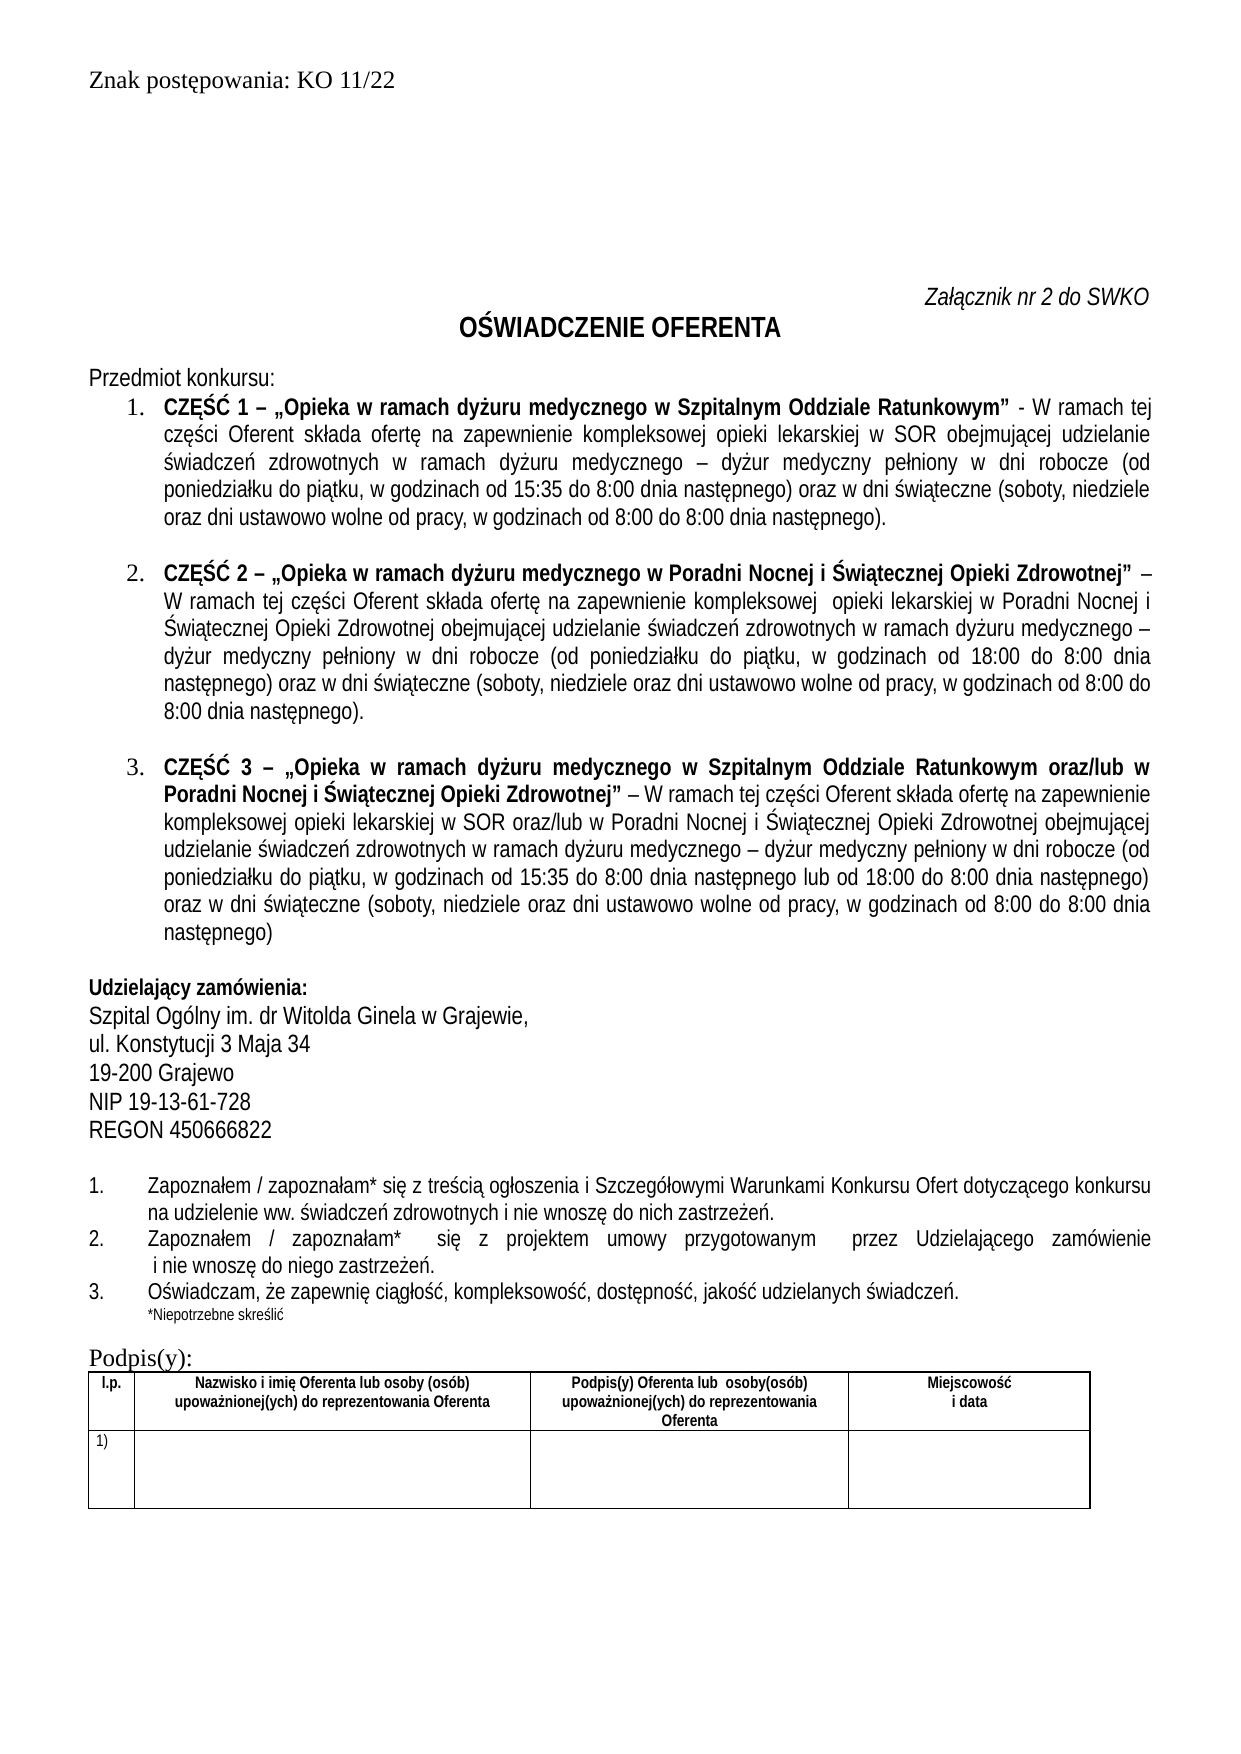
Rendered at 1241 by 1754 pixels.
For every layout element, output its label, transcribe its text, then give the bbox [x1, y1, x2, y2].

text 2. Zapoznałem / zapoznałam* się z projektem umowy przygotowanym przez Udzielającego zamówienie i nie wnoszę do niego zastrzeżeń. [88, 1225, 1152, 1278]
table_header Podpis(y) Oferenta lub osoby(osób) upoważnionej(ych) do reprezentowania Oferenta [531, 1373, 848, 1430]
table_cell [531, 1431, 848, 1508]
table_header Miejscowość i data [849, 1373, 1089, 1430]
table_cell [135, 1431, 530, 1508]
text 1. Zapoznałem / zapoznałam* się z treścią ogłoszenia i Szczegółowymi Warunkami Konkursu Ofert dotyczącego konkursu na udzielenie ww. świadczeń zdrowotnych i nie wnoszę do nich zastrzeżeń. [88, 1172, 1152, 1225]
text Podpis(y): [88, 1343, 1152, 1371]
text 19-200 Grajewo [88, 1058, 1152, 1087]
text 3. Oświadczam, że zapewnię ciągłość, kompleksowość, dostępność, jakość udzielanych świadczeń. [88, 1278, 1152, 1304]
text Załącznik nr 2 do SWKO [88, 282, 1152, 311]
text ul. Konstytucji 3 Maja 34 [88, 1029, 1152, 1058]
table_cell [849, 1431, 1089, 1508]
subtitle Przedmiot konkursu: [88, 363, 1152, 392]
text REGON 450666822 [88, 1115, 1152, 1144]
table_header Nazwisko i imię Oferenta lub osoby (osób) upoważnionej(ych) do reprezentowania Oferenta [135, 1373, 530, 1430]
text Szpital Ogólny im. dr Witolda Ginela w Grajewie, [88, 1001, 1152, 1029]
table_cell 1) [89, 1431, 134, 1508]
list CZĘŚĆ 2 – „Opieka w ramach dyżuru medycznego w Poradni Nocnej i Świątecznej Opieki Zdrowotnej” – W ramach tej części Oferent składa ofertę na zapewnienie kompleksowej opieki lekarskiej w Poradni Nocnej i Świątecznej Opieki Zdrowotnej obejmującej udzielanie świadczeń zdrowotnych w ramach dyżuru medycznego – dyżur medyczny pełniony w dni robocze (od poniedziałku do piątku, w godzinach od 18:00 do 8:00 dnia następnego) oraz w dni świąteczne (soboty, niedziele oraz dni ustawowo wolne od pracy, w godzinach od 8:00 do 8:00 dnia następnego). [126, 558, 1152, 724]
text OŚWIADCZENIE OFERENTA [88, 311, 1152, 344]
list CZĘŚĆ 3 – „Opieka w ramach dyżuru medycznego w Szpitalnym Oddziale Ratunkowym oraz/lub w Poradni Nocnej i Świątecznej Opieki Zdrowotnej” – W ramach tej części Oferent składa ofertę na zapewnienie kompleksowej opieki lekarskiej w SOR oraz/lub w Poradni Nocnej i Świątecznej Opieki Zdrowotnej obejmującej udzielanie świadczeń zdrowotnych w ramach dyżuru medycznego – dyżur medyczny pełniony w dni robocze (od poniedziałku do piątku, w godzinach od 15:35 do 8:00 dnia następnego lub od 18:00 do 8:00 dnia następnego) oraz w dni świąteczne (soboty, niedziele oraz dni ustawowo wolne od pracy, w godzinach od 8:00 do 8:00 dnia następnego) [126, 752, 1152, 946]
list CZĘŚĆ 1 – „Opieka w ramach dyżuru medycznego w Szpitalnym Oddziale Ratunkowym” - W ramach tej części Oferent składa ofertę na zapewnienie kompleksowej opieki lekarskiej w SOR obejmującej udzielanie świadczeń zdrowotnych w ramach dyżuru medycznego – dyżur medyczny pełniony w dni robocze (od poniedziałku do piątku, w godzinach od 15:35 do 8:00 dnia następnego) oraz w dni świąteczne (soboty, niedziele oraz dni ustawowo wolne od pracy, w godzinach od 8:00 do 8:00 dnia następnego). [126, 392, 1152, 531]
text NIP 19-13-61-728 [88, 1087, 1152, 1115]
text *Niepotrzebne skreślić [88, 1304, 1152, 1323]
table_header l.p. [89, 1373, 134, 1430]
text Udzielający zamówienia: [88, 974, 1152, 1001]
